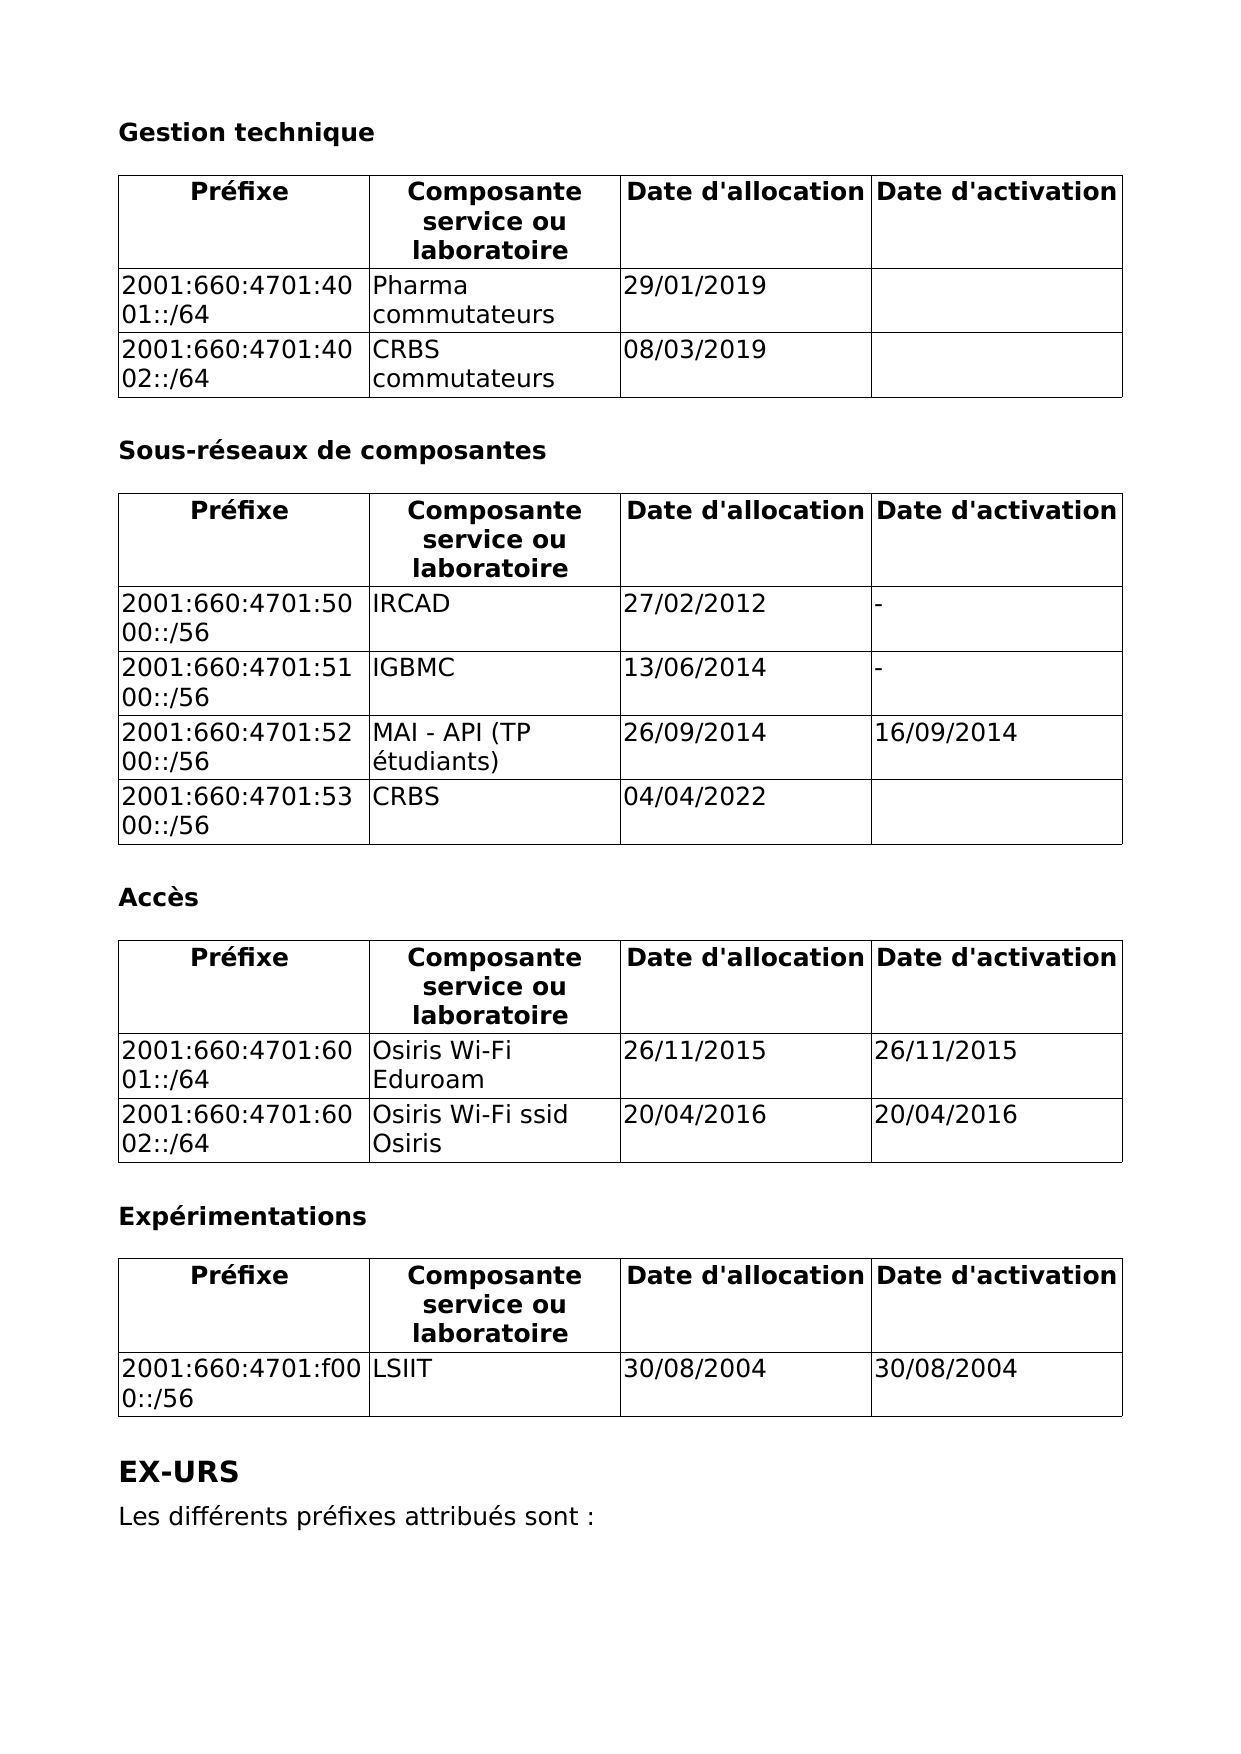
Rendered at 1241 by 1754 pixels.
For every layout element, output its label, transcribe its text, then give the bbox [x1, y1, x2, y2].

table_header Composante service ou laboratoire [370, 1259, 620, 1352]
table_cell 26/11/2015 [872, 1034, 1122, 1097]
table_cell IGBMC [370, 652, 620, 715]
table_header Préfixe [119, 941, 369, 1033]
table_cell Pharma commutateurs [370, 269, 620, 332]
table_cell 2001:660:4701:5300::/56 [119, 780, 369, 843]
table_header Préfixe [119, 176, 369, 268]
table_cell 30/08/2004 [872, 1353, 1122, 1416]
subtitle EX-URS [118, 1456, 1122, 1490]
subtitle Gestion technique [118, 118, 1122, 147]
table_header Date d'allocation [621, 941, 871, 1033]
table_header Date d'allocation [621, 176, 871, 268]
table_cell - [872, 587, 1122, 651]
text Les différents préfixes attribués sont : [118, 1502, 1122, 1531]
table_cell 04/04/2022 [621, 780, 871, 843]
table_header Préfixe [119, 1259, 369, 1352]
table_cell 16/09/2014 [872, 716, 1122, 779]
table_cell 30/08/2004 [621, 1353, 871, 1416]
table_cell - [872, 652, 1122, 715]
table_cell 2001:660:4701:5100::/56 [119, 652, 369, 715]
table_header Préfixe [119, 494, 369, 586]
table_cell [872, 333, 1122, 397]
table_cell LSIIT [370, 1353, 620, 1416]
subtitle Accès [118, 883, 1122, 912]
table_cell 2001:660:4701:4002::/64 [119, 333, 369, 397]
table_cell MAI - API (TP étudiants) [370, 716, 620, 779]
table_cell 2001:660:4701:5200::/56 [119, 716, 369, 779]
table_cell [872, 780, 1122, 843]
table_header Date d'allocation [621, 1259, 871, 1352]
table_header Date d'activation [872, 1259, 1122, 1352]
table_cell 2001:660:4701:5000::/56 [119, 587, 369, 651]
table_cell IRCAD [370, 587, 620, 651]
table_cell 26/11/2015 [621, 1034, 871, 1097]
subtitle Expérimentations [118, 1202, 1122, 1231]
table_header Date d'activation [872, 494, 1122, 586]
table_header Composante service ou laboratoire [370, 176, 620, 268]
subtitle Sous-réseaux de composantes [118, 436, 1122, 466]
table_cell 27/02/2012 [621, 587, 871, 651]
table_cell Osiris Wi-Fi ssid Osiris [370, 1099, 620, 1162]
table_cell 2001:660:4701:6001::/64 [119, 1034, 369, 1097]
table_cell 2001:660:4701:f000::/56 [119, 1353, 369, 1416]
table_cell 20/04/2016 [872, 1099, 1122, 1162]
table_header Composante service ou laboratoire [370, 941, 620, 1033]
table_header Date d'activation [872, 176, 1122, 268]
table_cell 2001:660:4701:6002::/64 [119, 1099, 369, 1162]
table_header Date d'allocation [621, 494, 871, 586]
table_cell 20/04/2016 [621, 1099, 871, 1162]
table_cell [872, 269, 1122, 332]
table_cell CRBS [370, 780, 620, 843]
table_cell Osiris Wi-Fi Eduroam [370, 1034, 620, 1097]
table_cell 26/09/2014 [621, 716, 871, 779]
table_header Composante service ou laboratoire [370, 494, 620, 586]
table_cell 08/03/2019 [621, 333, 871, 397]
table_cell 29/01/2019 [621, 269, 871, 332]
table_cell 2001:660:4701:4001::/64 [119, 269, 369, 332]
table_header Date d'activation [872, 941, 1122, 1033]
table_cell 13/06/2014 [621, 652, 871, 715]
table_cell CRBS commutateurs [370, 333, 620, 397]
